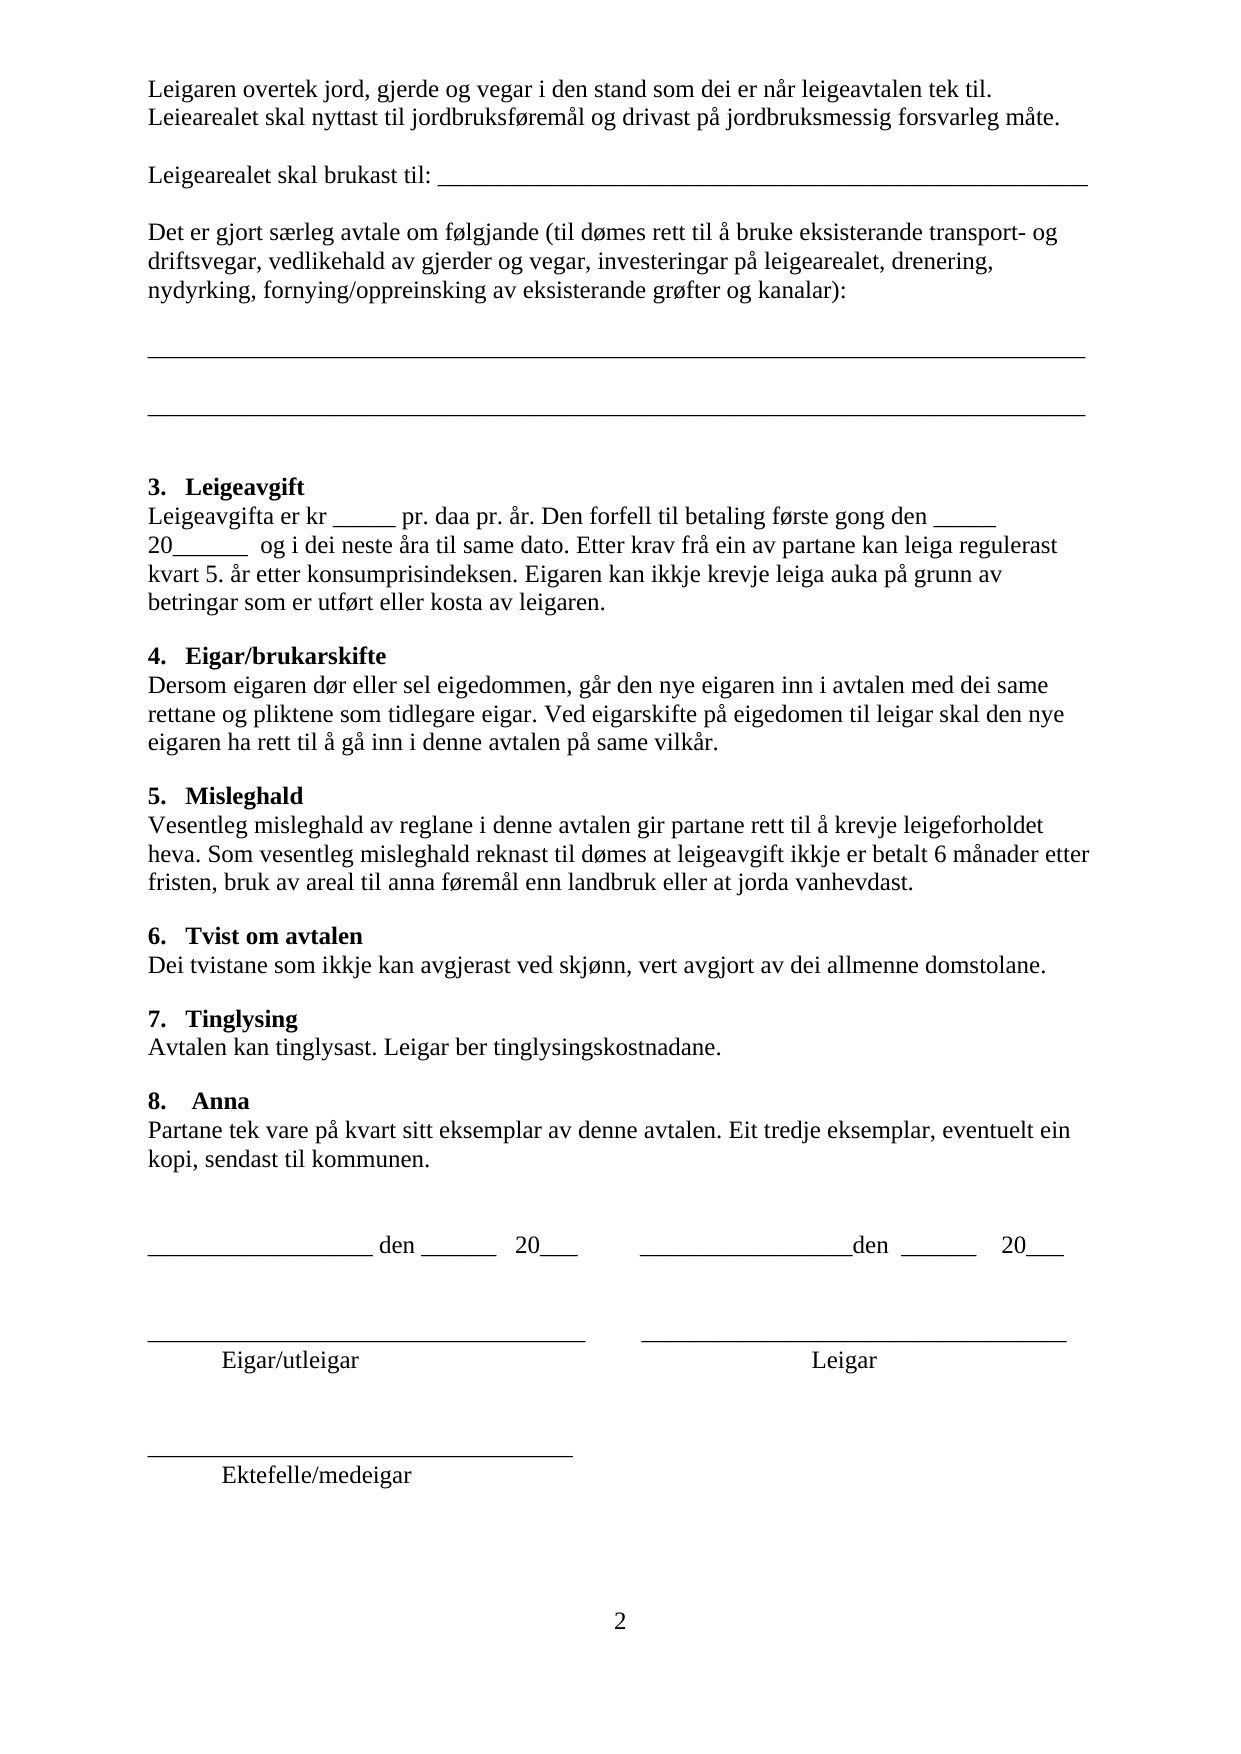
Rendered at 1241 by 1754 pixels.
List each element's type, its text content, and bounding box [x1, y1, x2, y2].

text Leigeavgifta er kr _____ pr. daa pr. år. Den forfell til betaling første gong den _____ 20______ og i dei neste åra til same dato. Etter krav frå ein av partane kan leiga regulerast kvart 5. år etter konsumprisindeksen. Eigaren kan ikkje krevje leiga auka på grunn av betringar som er utført eller kosta av leigaren. [148, 501, 1093, 616]
subtitle Anna [148, 1086, 1093, 1115]
subtitle Tvist om avtalen [148, 921, 1093, 950]
text Eigar/utleigar Leigar [148, 1345, 1093, 1374]
text Det er gjort særleg avtale om følgjande (til dømes rett til å bruke eksisterande transport- og driftsvegar, vedlikehald av gjerder og vegar, investeringar på leigearealet, drenering, nydyrking, fornying/oppreinsking av eksisterande grøfter og kanalar): [148, 217, 1093, 304]
text ___________________________________________________________________________ [148, 390, 1093, 419]
text Ektefelle/medeigar [221, 1460, 1093, 1489]
subtitle Leigeavgift [148, 472, 1093, 501]
text Leigearealet skal brukast til: ____________________________________________________ [148, 160, 1093, 189]
text __________________ den ______ 20___ _________________den ______ 20___ [148, 1230, 1093, 1259]
text Partane tek vare på kvart sitt eksemplar av denne avtalen. Eit tredje eksemplar, eventuelt ein kopi, sendast til kommunen. [148, 1115, 1093, 1172]
subtitle Eigar/brukarskifte [148, 641, 1093, 670]
text Dei tvistane som ikkje kan avgjerast ved skjønn, vert avgjort av dei allmenne domstolane. [148, 950, 1093, 979]
subtitle Misleghald [148, 781, 1093, 810]
text Dersom eigaren dør eller sel eigedommen, går den nye eigaren inn i avtalen med dei same rettane og pliktene som tidlegare eigar. Ved eigarskifte på eigedomen til leigar skal den nye eigaren ha rett til å gå inn i denne avtalen på same vilkår. [148, 670, 1093, 756]
subtitle Tinglysing [148, 1004, 1093, 1032]
text Avtalen kan tinglysast. Leigar ber tinglysingskostnadane. [148, 1032, 1093, 1061]
text Leigaren overtek jord, gjerde og vegar i den stand som dei er når leigeavtalen tek til. Leiearealet skal nyttast til jordbruksføremål og drivast på jordbruksmessig forsvarleg måte. [148, 74, 1093, 131]
text ___________________________________________________________________________ [148, 332, 1093, 361]
text ___________________________________ __________________________________ [148, 1316, 1093, 1345]
text __________________________________ [148, 1431, 1093, 1460]
text Vesentleg misleghald av reglane i denne avtalen gir partane rett til å krevje leigeforholdet heva. Som vesentleg misleghald reknast til dømes at leigeavgift ikkje er betalt 6 månader etter fristen, bruk av areal til anna føremål enn landbruk eller at jorda vanhevdast. [148, 810, 1093, 896]
